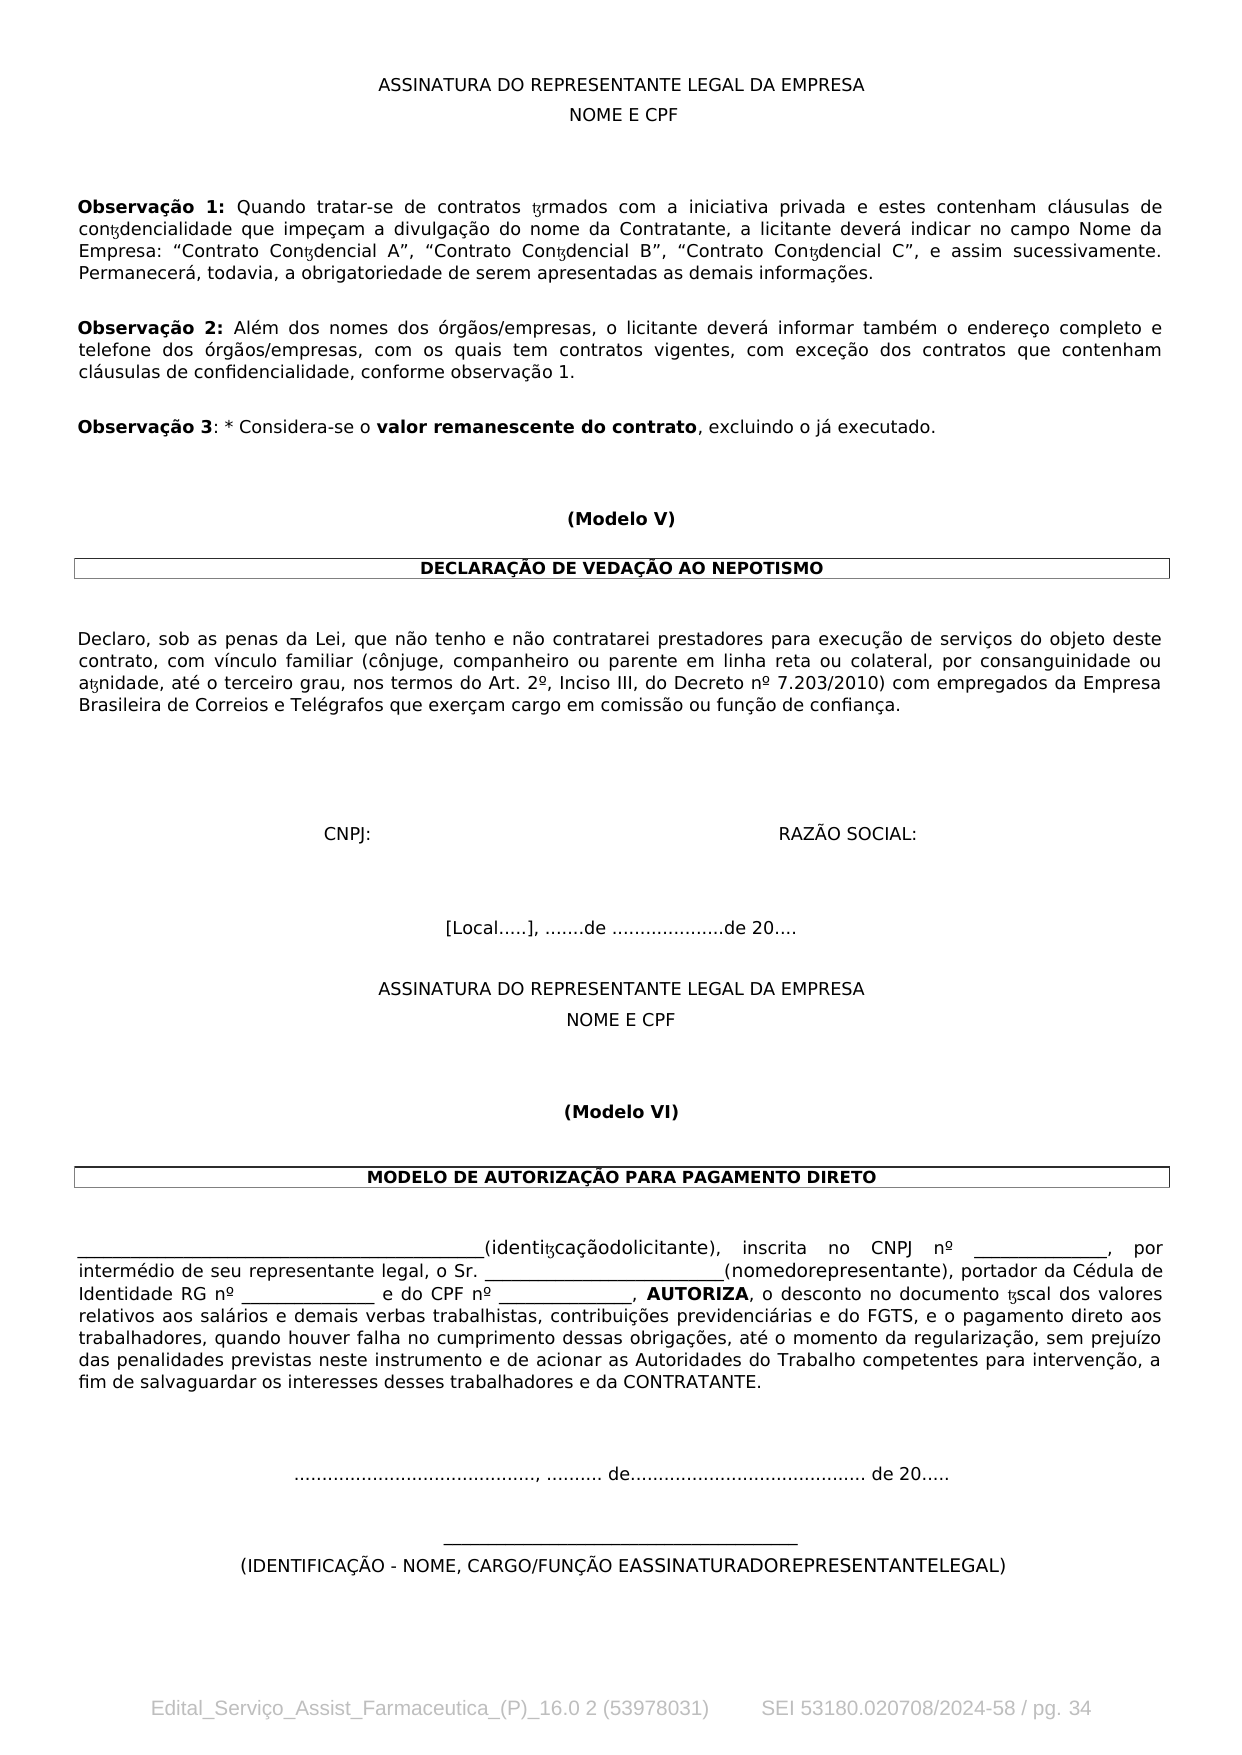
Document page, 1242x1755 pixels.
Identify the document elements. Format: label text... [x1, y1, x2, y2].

text ASSINATURA DO REPRESENTANTE LEGAL DA EMPRESA [79, 75, 1164, 96]
text ________________________________________ [79, 1525, 1163, 1546]
text CNPJ: RAZÃO SOCIAL: [72, 818, 1170, 846]
text ASSINATURA DO REPRESENTANTE LEGAL DA EMPRESA [79, 979, 1164, 1000]
text (IDENTIFICAÇÃO - NOME, CARGO/FUNÇÃO EASSINATURADOREPRESENTANTELEGAL) [79, 1555, 1168, 1577]
text Declaro, sob as penas da Lei, que não tenho e não contratarei prestadores para execução de serviços do objeto deste contrato, com vínculo familiar (cônjuge, companheiro ou parente em linha reta ou colateral, por consanguinidade ou anidade, até o terceiro grau, nos termos do Art. 2º, Inciso III, do Decreto nº 7.203/2010) com empregados da Empresa Brasileira de Correios e Telégrafos que exerçam cargo em comissão ou função de confiança. [77, 629, 1163, 715]
text MODELO DE AUTORIZAÇÃO PARA PAGAMENTO DIRETO [75, 1168, 1169, 1187]
text Observação 2: Além dos nomes dos órgãos/empresas, o licitante deverá informar também o endereço completo e telefone dos órgãos/empresas, com os quais tem contratos vigentes, com exceção dos contratos que contenham cláusulas de confidencialidade, conforme observação 1. [77, 318, 1163, 383]
text DECLARAÇÃO DE VEDAÇÃO AO NEPOTISMO [75, 559, 1169, 578]
text ______________________________________________(identicaçãodolicitante), inscrita no CNPJ nº _______________, por intermédio de seu representante legal, o Sr. ___________________________(nomedorepresentante), portador da Cédula de Identidade RG nº _______________ e do CPF nº _______________, AUTORIZA, o desconto no documento scal dos valores relativos aos salários e demais verbas trabalhistas, contribuições previdenciárias e do FGTS, e o pagamento direto aos trabalhadores, quando houver falha no cumprimento dessas obrigações, até o momento da regularização, sem prejuízo das penalidades previstas neste instrumento e de acionar as Autoridades do Trabalho competentes para intervenção, a fim de salvaguardar os interesses desses trabalhadores e da CONTRATANTE. [77, 1237, 1163, 1392]
subtitle (Modelo V) [74, 509, 1169, 529]
text NOME E CPF [79, 1009, 1162, 1030]
text Observação 1: Quando tratar-se de contratos rmados com a iniciativa privada e estes contenham cláusulas de condencialidade que impeçam a divulgação do nome da Contratante, a licitante deverá indicar no campo Nome da Empresa: “Contrato Condencial A”, “Contrato Condencial B”, “Contrato Condencial C”, e assim sucessivamente. Permanecerá, todavia, a obrigatoriedade de serem apresentadas as demais informações. [77, 197, 1163, 284]
subtitle (Modelo VI) [74, 1102, 1169, 1122]
text NOME E CPF [79, 105, 1168, 126]
text ..........................................., .......... de.......................................... de 20..... [79, 1464, 1166, 1484]
text [Local.....], .......de ....................de 20.... [79, 918, 1164, 939]
text Observação 3: * Considera-se o valor remanescente do contrato, excluindo o já executado. [77, 417, 1163, 437]
